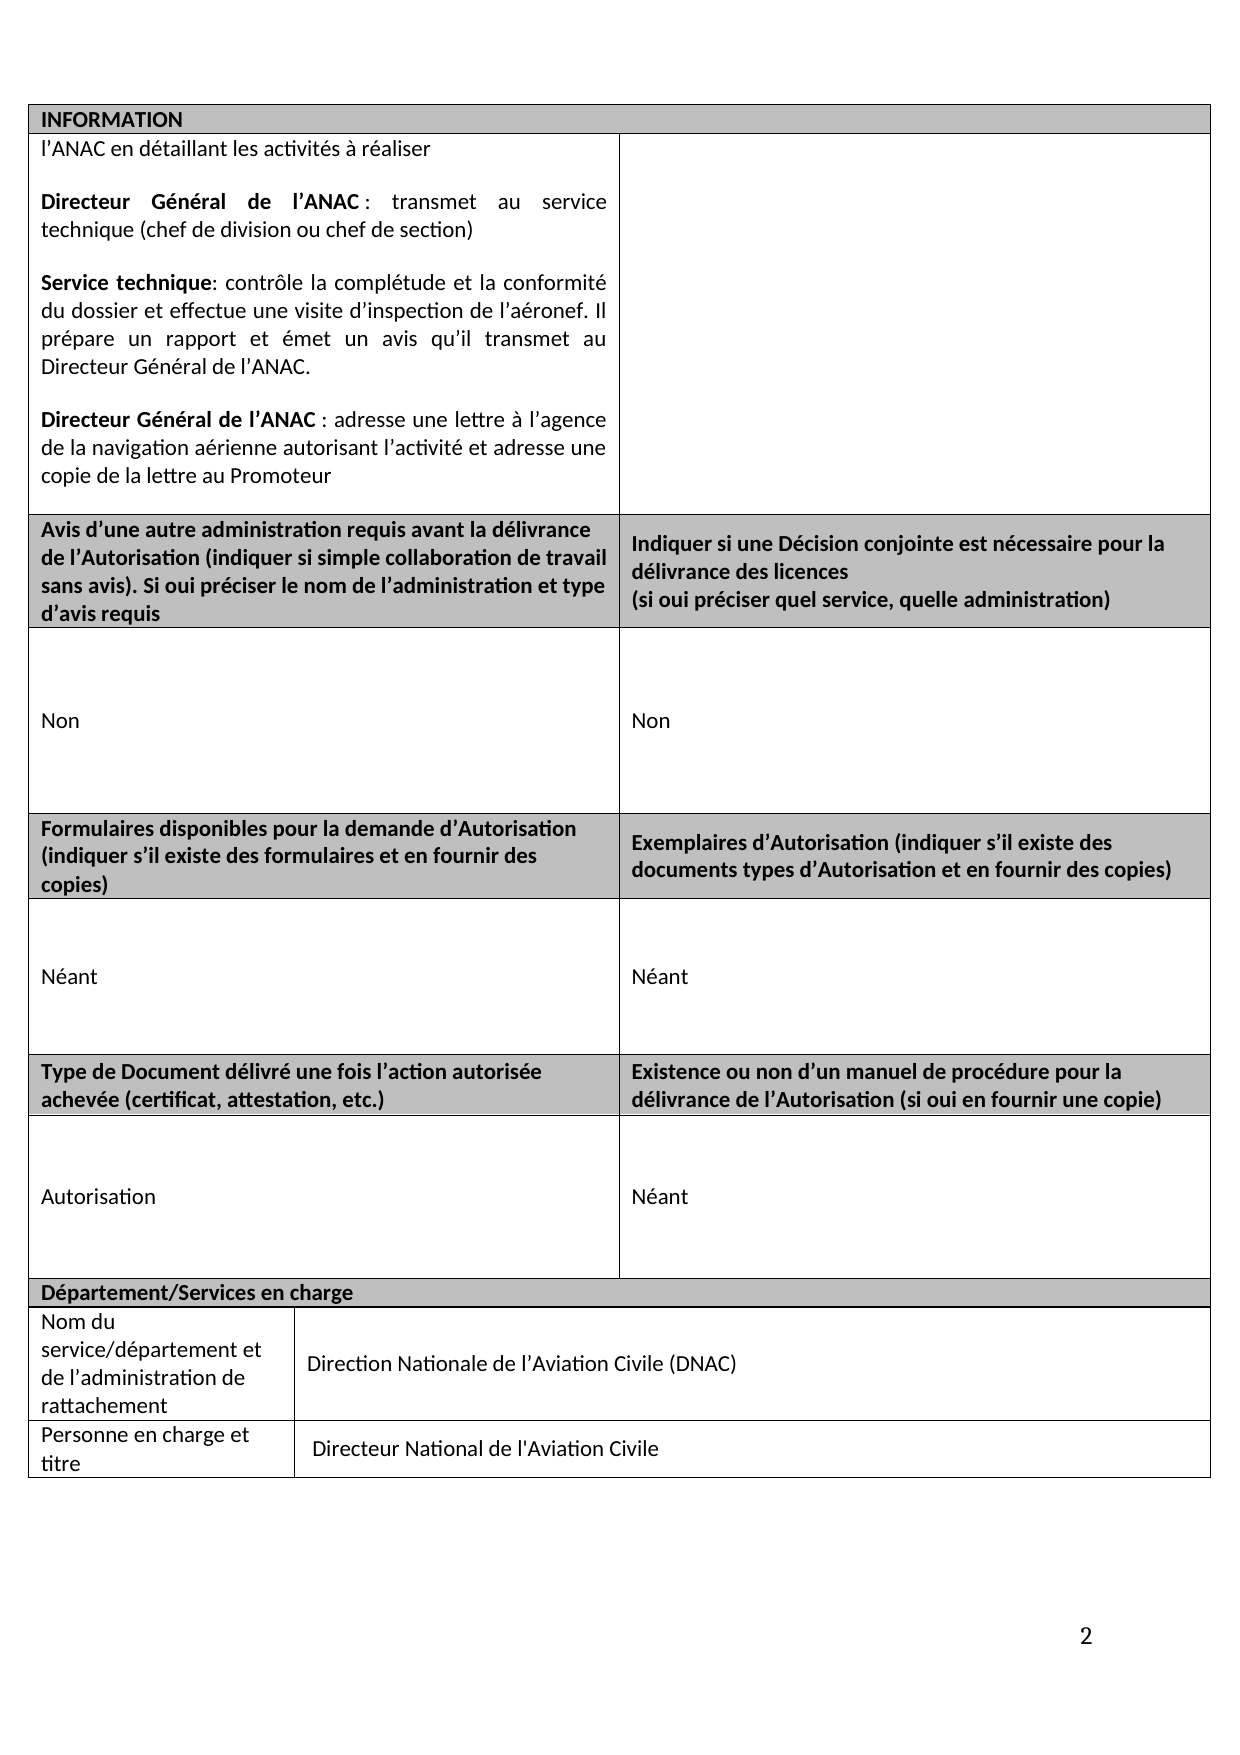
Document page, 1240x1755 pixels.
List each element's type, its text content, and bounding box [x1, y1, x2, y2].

table_cell Exemplaires d’Autorisation (indiquer s’il existe des documents types d’Autorisation et en fournir des copies) [620, 814, 1210, 898]
table_cell Existence ou non d’un manuel de procédure pour la délivrance de l’Autorisation (si oui en fournir une copie) [620, 1055, 1210, 1114]
table_cell Type de Document délivré une fois l’action autorisée achevée (certificat, attestation, etc.) [29, 1055, 619, 1114]
table_cell Direction Nationale de l’Aviation Civile (DNAC) [295, 1308, 1210, 1419]
table_cell Formulaires disponibles pour la demande d’Autorisation (indiquer s’il existe des formulaires et en fournir des copies) [29, 814, 619, 898]
table_cell Avis d’une autre administration requis avant la délivrance de l’Autorisation (indiquer si simple collaboration de travail sans avis). Si oui préciser le nom de l’administration et type d’avis requis [29, 515, 619, 627]
table_cell Indiquer si une Décision conjointe est nécessaire pour la délivrance des licences (si oui préciser quel service, quelle administration) [620, 515, 1210, 627]
table_cell Nom du service/département et de l’administration de rattachement [29, 1308, 294, 1419]
table_cell Néant [29, 899, 619, 1054]
table_cell Non [29, 628, 619, 813]
table_cell Néant [620, 899, 1210, 1054]
table_cell Non [620, 628, 1210, 813]
table_cell l’ANAC en détaillant les activités à réaliser Directeur Général de l’ANAC : transmet au service technique (chef de division ou chef de section) Service technique: contrôle la complétude et la conformité du dossier et effectue une visite d’inspection de l’aéronef. Il prépare un rapport et émet un avis qu’il transmet au Directeur Général de l’ANAC. Directeur Général de l’ANAC : adresse une lettre à l’agence de la navigation aérienne autorisant l’activité et adresse une copie de la lettre au Promoteur [29, 134, 619, 514]
table_cell Directeur National de l'Aviation Civile [295, 1421, 1210, 1477]
table_cell Personne en charge et titre [29, 1421, 294, 1477]
table_cell Néant [620, 1116, 1210, 1277]
table_cell [620, 134, 1210, 514]
table_cell Département/Services en charge [29, 1279, 1210, 1306]
table_cell Autorisation [29, 1116, 619, 1277]
table_header INFORMATION [29, 105, 1210, 133]
